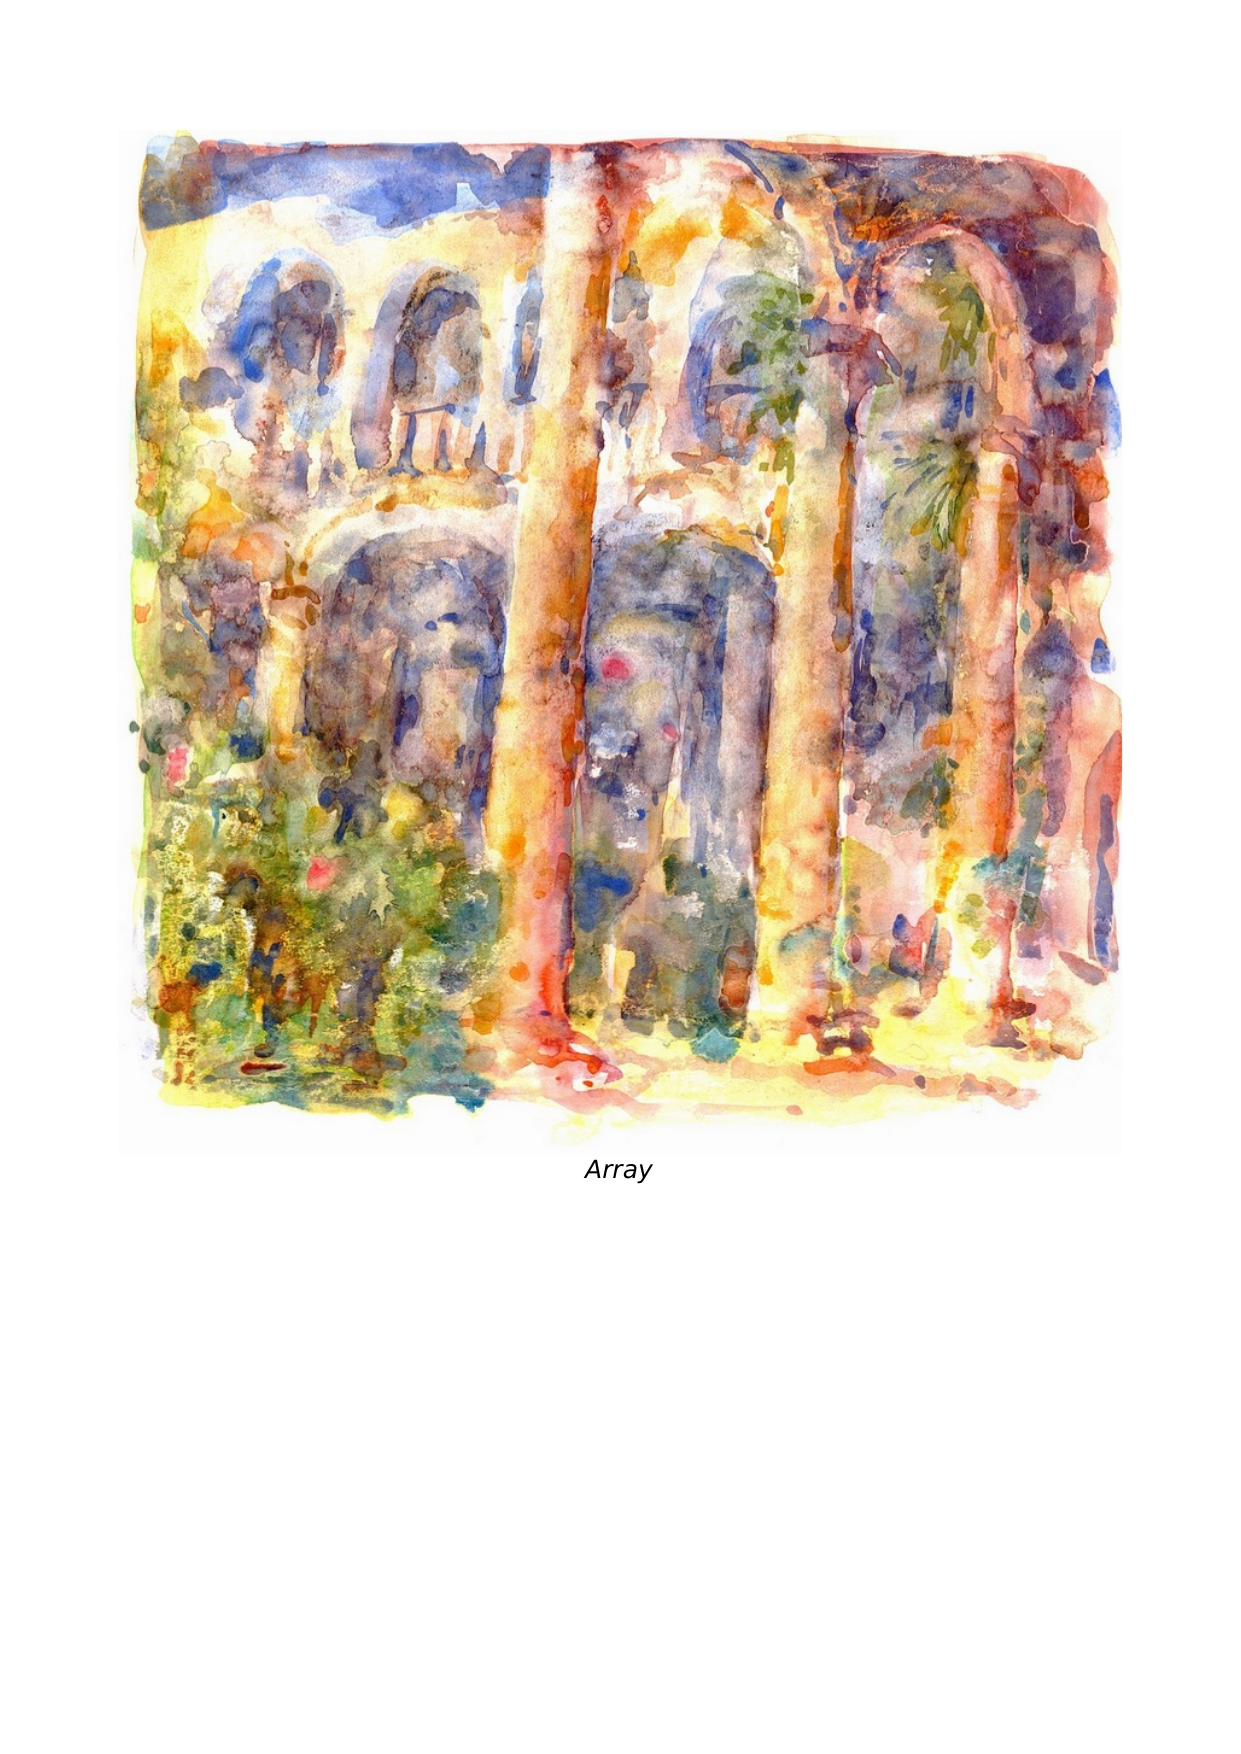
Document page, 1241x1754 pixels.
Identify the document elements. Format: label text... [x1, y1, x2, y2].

text Array [118, 1155, 1122, 1184]
picture [118, 130, 1123, 1155]
